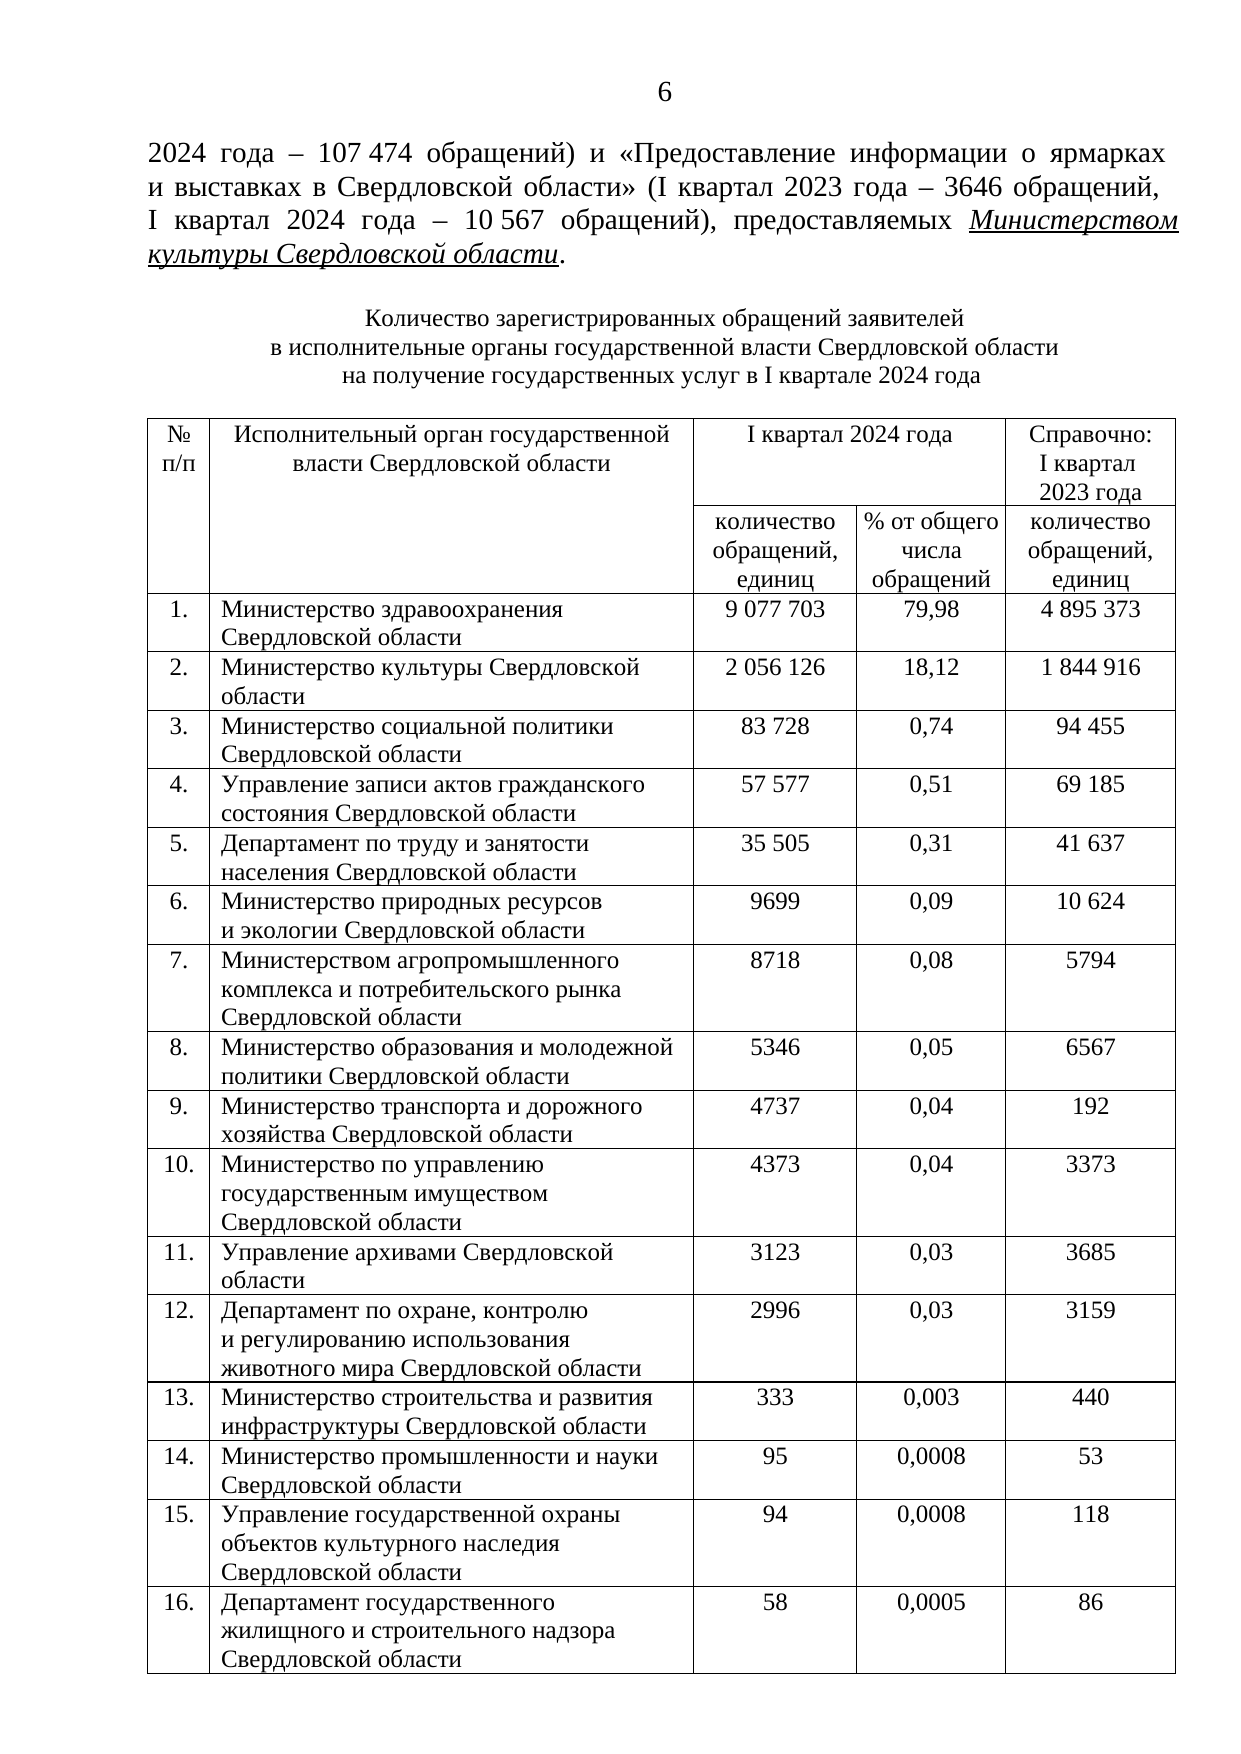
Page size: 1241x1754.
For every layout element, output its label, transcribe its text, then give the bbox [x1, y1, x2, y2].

table_cell 0,08 [857, 945, 1005, 1031]
table_cell Министерство транспорта и дорожного хозяйства Свердловской области [210, 1091, 693, 1148]
table_cell 79,98 [857, 594, 1005, 651]
table_cell 6567 [1006, 1032, 1175, 1090]
table_cell 18,12 [857, 652, 1005, 710]
table_cell 94 455 [1006, 711, 1175, 768]
table_cell 58 [694, 1587, 856, 1673]
table_cell 2996 [694, 1295, 856, 1381]
table_cell 0,09 [857, 886, 1005, 944]
table_cell Министерство строительства и развития инфраструктуры Свердловской области [210, 1383, 693, 1440]
text Количество зарегистрированных обращений заявителей в исполнительные органы государственной власти Свердловской области на получение государственных услуг в I квартале 2024 года [148, 303, 1181, 389]
table_cell 0,003 [857, 1383, 1005, 1440]
table_cell количество обращений, единиц [694, 506, 856, 593]
table_cell 94 [694, 1500, 856, 1586]
table_cell 5. [148, 828, 209, 885]
table_cell 10 624 [1006, 886, 1175, 944]
table_cell Управление записи актов гражданского состояния Свердловской области [210, 769, 693, 827]
table_cell 83 728 [694, 711, 856, 768]
table_cell 8718 [694, 945, 856, 1031]
table_cell Министерство социальной политики Свердловской области [210, 711, 693, 768]
table_cell 3685 [1006, 1237, 1175, 1294]
table_cell % от общего числа обращений [857, 506, 1005, 593]
table_cell 0,03 [857, 1237, 1005, 1294]
table_cell Министерством агропромышленного комплекса и потребительского рынка Свердловской области [210, 945, 693, 1031]
table_header I квартал 2024 года [694, 419, 1005, 505]
table_cell 57 577 [694, 769, 856, 827]
table_cell Департамент государственного жилищного и строительного надзора Свердловской области [210, 1587, 693, 1673]
table_cell 53 [1006, 1441, 1175, 1498]
table_cell Министерство по управлению государственным имуществом Свердловской области [210, 1149, 693, 1236]
table_cell 0,0008 [857, 1500, 1005, 1586]
table_cell 0,74 [857, 711, 1005, 768]
table_cell 8. [148, 1032, 209, 1090]
table_cell 69 185 [1006, 769, 1175, 827]
table_cell 12. [148, 1295, 209, 1381]
table_cell 5346 [694, 1032, 856, 1090]
text 2024 года – 107 474 обращений) и «Предоставление информации о ярмарках и выставках в Свердловской области» (I квартал 2023 года – 3646 обращений, I квартал 2024 года – 10 567 обращений), предоставляемых Министерством культуры Свердловской области. [148, 135, 1181, 269]
table_cell 4. [148, 769, 209, 827]
table_cell Управление государственной охраны объектов культурного наследия Свердловской области [210, 1500, 693, 1586]
table_cell 3123 [694, 1237, 856, 1294]
table_cell 0,03 [857, 1295, 1005, 1381]
table_cell 35 505 [694, 828, 856, 885]
table_cell 16. [148, 1587, 209, 1673]
table_cell 1. [148, 594, 209, 651]
table_cell 5794 [1006, 945, 1175, 1031]
table_cell 4737 [694, 1091, 856, 1148]
table_cell 1 844 916 [1006, 652, 1175, 710]
table_cell 13. [148, 1383, 209, 1440]
table_cell 4 895 373 [1006, 594, 1175, 651]
table_cell 7. [148, 945, 209, 1031]
table_cell 9699 [694, 886, 856, 944]
table_cell Министерство образования и молодежной политики Свердловской области [210, 1032, 693, 1090]
table_cell 95 [694, 1441, 856, 1498]
table_header Справочно: I квартал 2023 года [1006, 419, 1175, 505]
table_cell 3373 [1006, 1149, 1175, 1236]
table_cell 4373 [694, 1149, 856, 1236]
table_cell 0,0005 [857, 1587, 1005, 1673]
table_cell 3159 [1006, 1295, 1175, 1381]
table_cell количество обращений, единиц [1006, 506, 1175, 593]
table_cell Управление архивами Свердловской области [210, 1237, 693, 1294]
table_cell 3. [148, 711, 209, 768]
table_cell 440 [1006, 1383, 1175, 1440]
table_cell 0,05 [857, 1032, 1005, 1090]
table_cell 2. [148, 652, 209, 710]
table_cell 192 [1006, 1091, 1175, 1148]
table_cell 41 637 [1006, 828, 1175, 885]
table_cell 333 [694, 1383, 856, 1440]
table_cell 0,04 [857, 1149, 1005, 1236]
table_cell Департамент по труду и занятости населения Свердловской области [210, 828, 693, 885]
table_cell 2 056 126 [694, 652, 856, 710]
table_cell 14. [148, 1441, 209, 1498]
table_header Исполнительный орган государственной власти Свердловской области [210, 419, 693, 593]
table_cell 9. [148, 1091, 209, 1148]
table_cell 9 077 703 [694, 594, 856, 651]
table_cell 11. [148, 1237, 209, 1294]
table_cell 6. [148, 886, 209, 944]
table_cell Министерство природных ресурсов и экологии Свердловской области [210, 886, 693, 944]
table_cell Департамент по охране, контролю и регулированию использования животного мира Свердловской области [210, 1295, 693, 1381]
table_cell Министерство промышленности и науки Свердловской области [210, 1441, 693, 1498]
table_cell 0,31 [857, 828, 1005, 885]
table_cell 0,04 [857, 1091, 1005, 1148]
table_cell 0,51 [857, 769, 1005, 827]
table_cell Министерство здравоохранения Свердловской области [210, 594, 693, 651]
table_cell 0,0008 [857, 1441, 1005, 1498]
table_cell 86 [1006, 1587, 1175, 1673]
table_cell 10. [148, 1149, 209, 1236]
table_cell 118 [1006, 1500, 1175, 1586]
table_cell Министерство культуры Свердловской области [210, 652, 693, 710]
table_header № п/п [148, 419, 209, 593]
table_cell 15. [148, 1500, 209, 1586]
